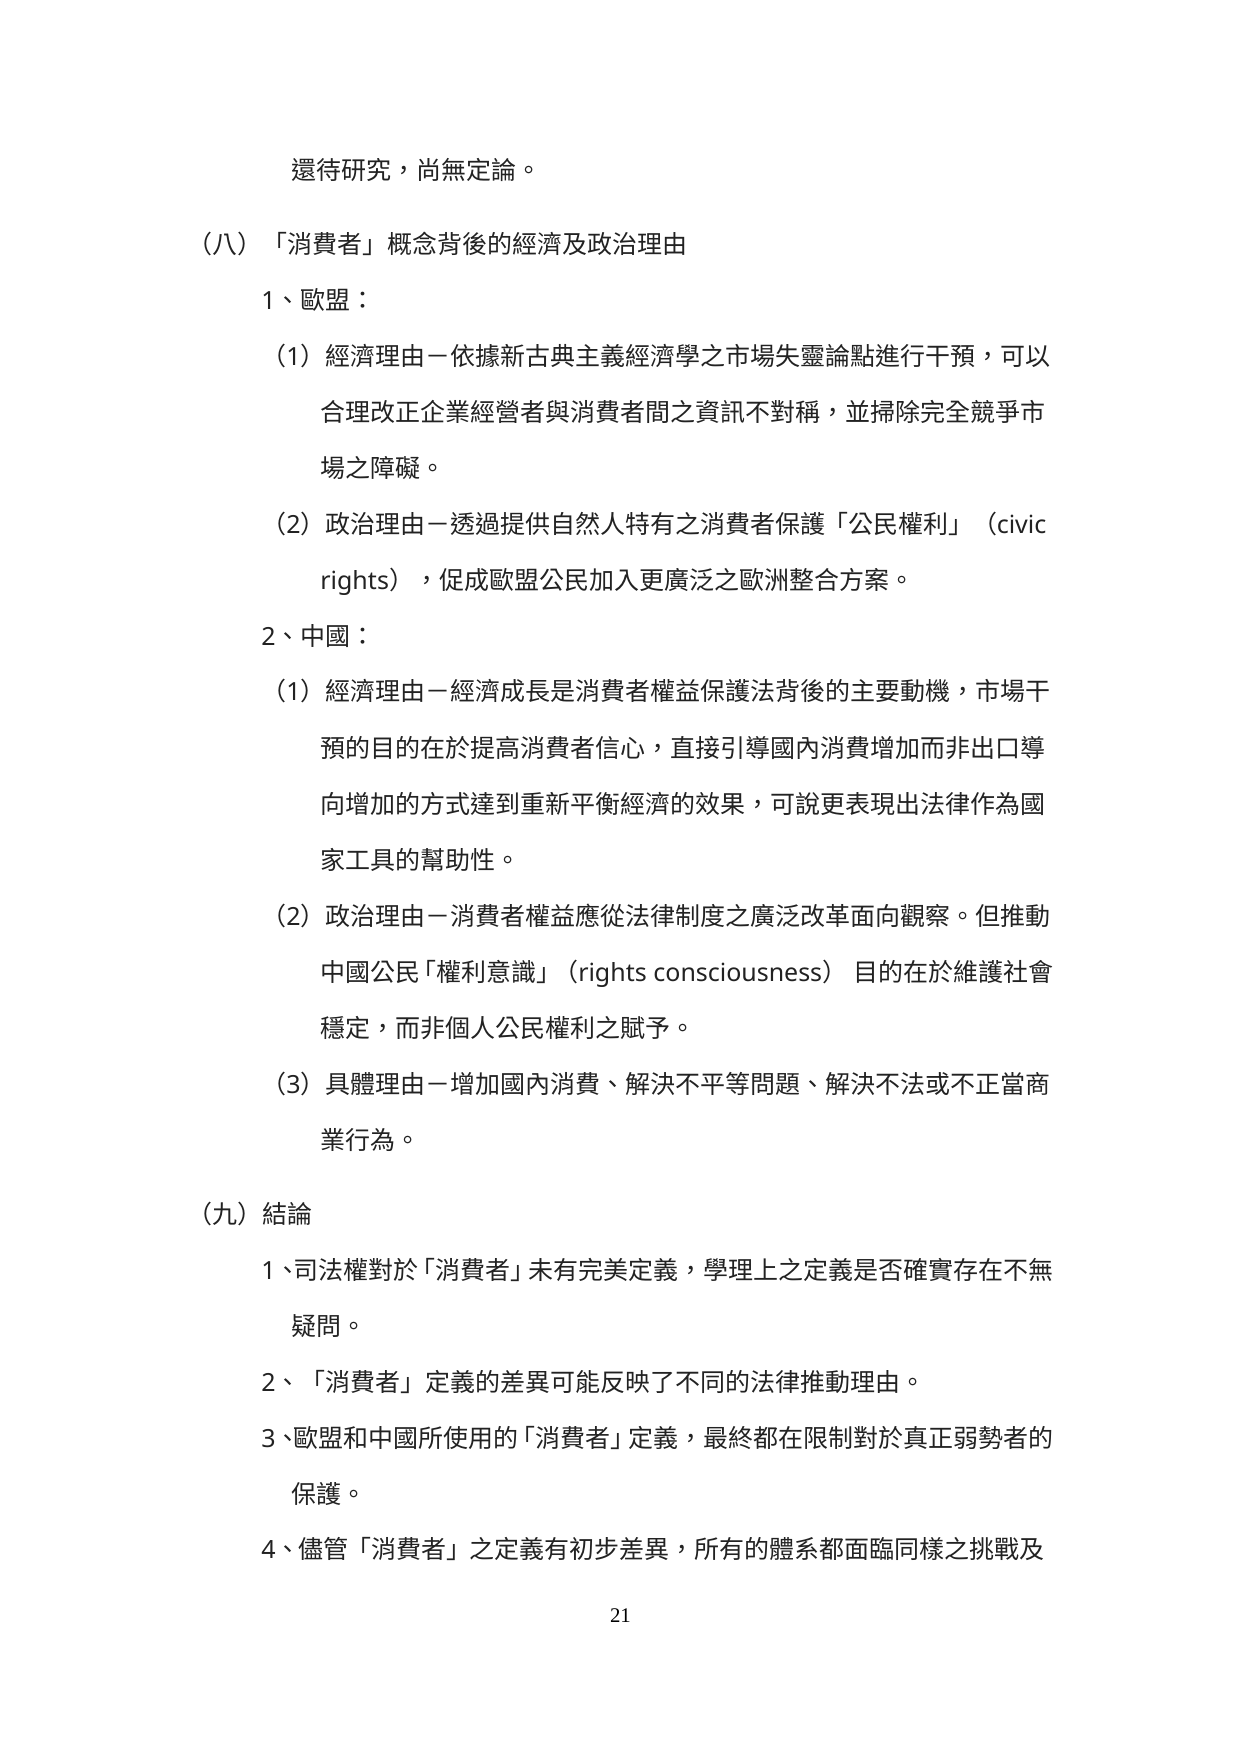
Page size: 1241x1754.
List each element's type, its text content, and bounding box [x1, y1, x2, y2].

text 還待研究，尚無定論。 [261, 150, 1053, 187]
text （2）政治理由－透過提供自然人特有之消費者保護「公民權利」（civic rights），促成歐盟公民加入更廣泛之歐洲整合方案。 [261, 504, 1053, 597]
text （八）「消費者」概念背後的經濟及政治理由 [187, 224, 1053, 262]
text （3）具體理由－增加國內消費、解決不平等問題、解決不法或不正當商業行為。 [261, 1064, 1053, 1157]
text （1）經濟理由－依據新古典主義經濟學之市場失靈論點進行干預，可以合理改正企業經營者與消費者間之資訊不對稱，並掃除完全競爭市場之障礙。 [261, 336, 1053, 486]
text （九）結論 [187, 1194, 1053, 1232]
text （1）經濟理由－經濟成長是消費者權益保護法背後的主要動機，市場干預的目的在於提高消費者信心，直接引導國內消費增加而非出口導向增加的方式達到重新平衡經濟的效果，可說更表現出法律作為國家工具的幫助性。 [261, 671, 1053, 877]
text 3、歐盟和中國所使用的「消費者」定義，最終都在限制對於真正弱勢者的保護。 [261, 1417, 1053, 1511]
text 2、「消費者」定義的差異可能反映了不同的法律推動理由。 [261, 1362, 1053, 1399]
text （2）政治理由－消費者權益應從法律制度之廣泛改革面向觀察。但推動中國公民「權利意識」（rights consciousness） 目的在於維護社會穩定，而非個人公民權利之賦予。 [261, 896, 1053, 1046]
text 1、歐盟： [261, 280, 1053, 317]
text 4、儘管「消費者」之定義有初步差異，所有的體系都面臨同樣之挑戰及 [261, 1529, 1053, 1567]
text 2、中國： [261, 616, 1053, 653]
text 1、司法權對於「消費者」未有完美定義，學理上之定義是否確實存在不無疑問。 [261, 1250, 1053, 1344]
